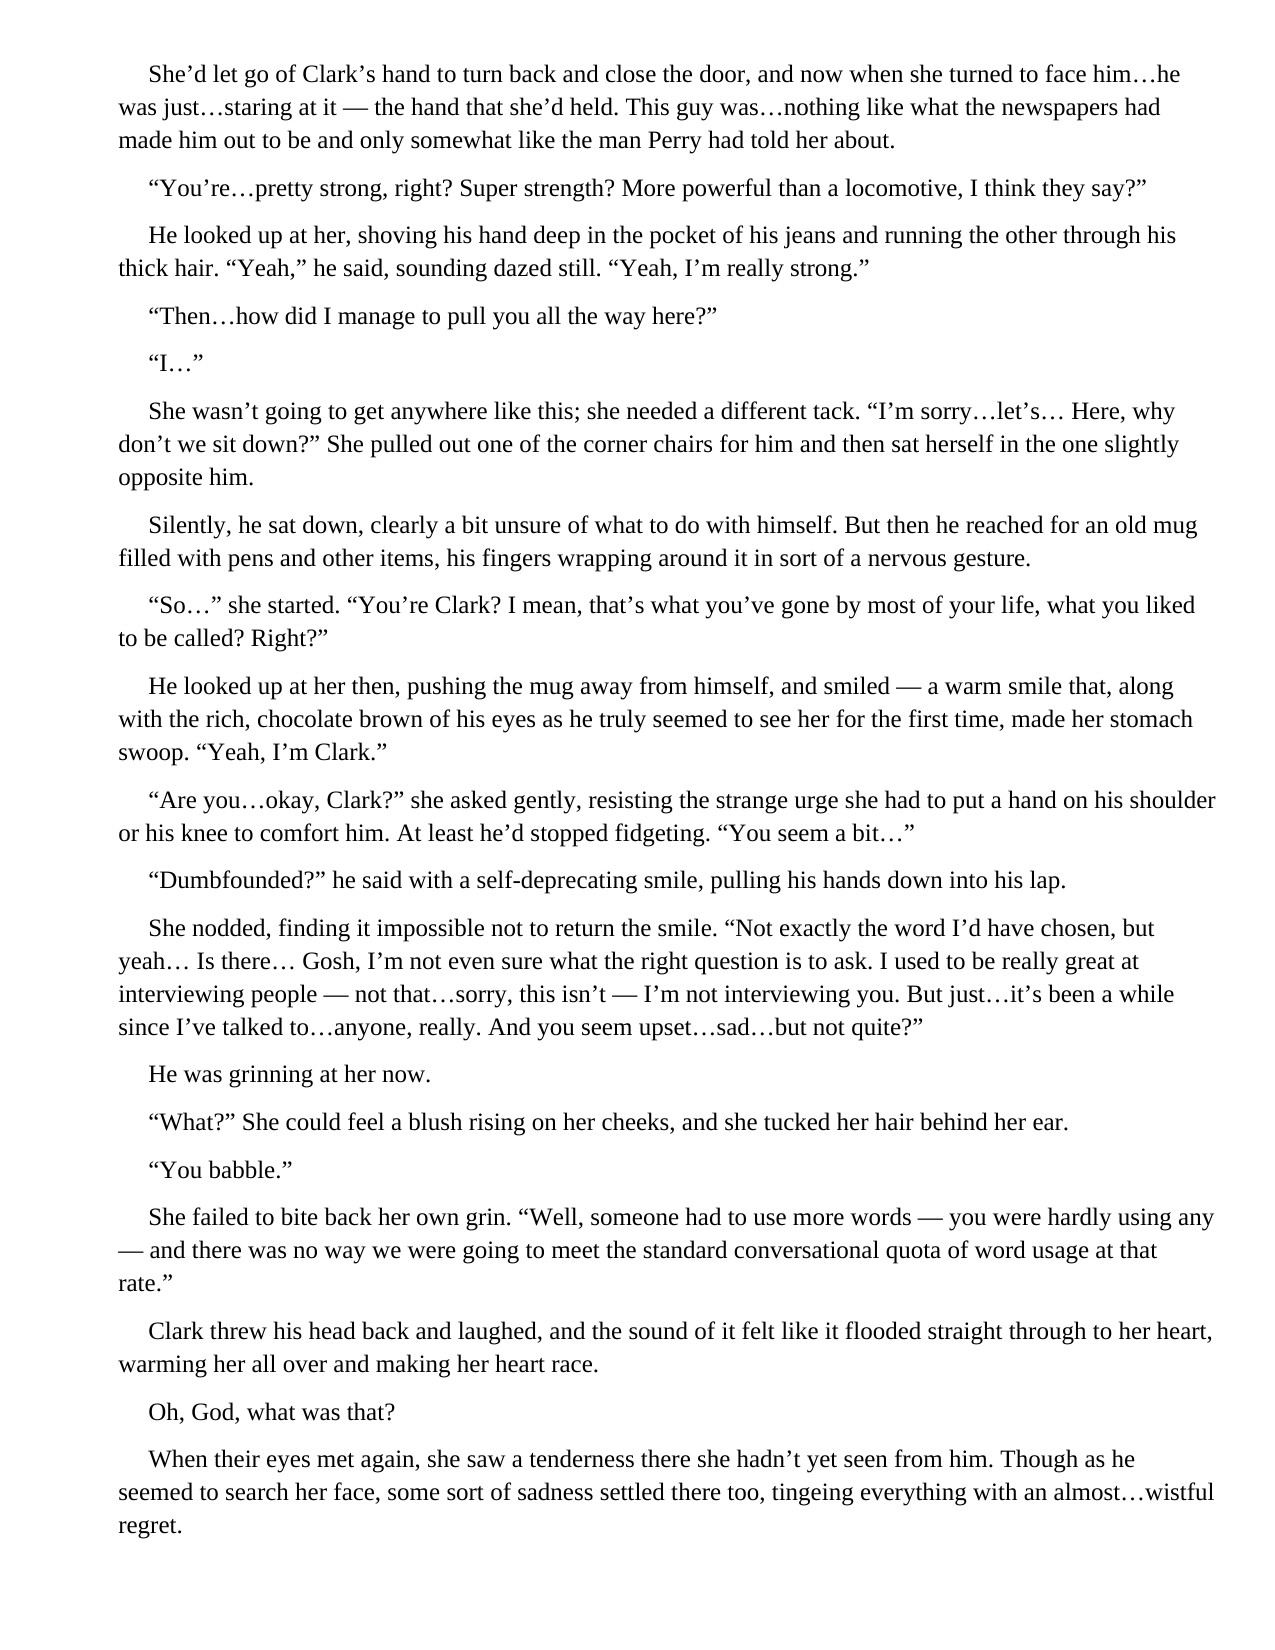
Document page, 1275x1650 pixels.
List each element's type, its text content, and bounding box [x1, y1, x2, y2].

text “Dumbfounded?” he said with a self-deprecating smile, pulling his hands down into his lap. [118, 865, 1216, 894]
text He looked up at her, shoving his hand deep in the pocket of his jeans and running the other through his thick hair. “Yeah,” he said, sounding dazed still. “Yeah, I’m really strong.” [118, 220, 1216, 282]
text “Are you…okay, Clark?” she asked gently, resisting the strange urge she had to put a hand on his shoulder or his knee to comfort him. At least he’d stopped fidgeting. “You seem a bit…” [118, 785, 1216, 846]
text He looked up at her then, pushing the mug away from himself, and smiled — a warm smile that, along with the rich, chocolate brown of his eyes as he truly seemed to see her for the first time, made her stomach swoop. “Yeah, I’m Clark.” [118, 671, 1216, 766]
text “I…” [118, 348, 1216, 377]
text She failed to bite back her own grin. “Well, someone had to use more words — you were hardly using any — and there was no way we were going to meet the standard conversational quota of word usage at that rate.” [118, 1202, 1216, 1297]
text “So…” she started. “You’re Clark? I mean, that’s what you’ve gone by most of your life, what you liked to be called? Right?” [118, 590, 1216, 652]
text “You babble.” [118, 1155, 1216, 1183]
text Clark threw his head back and laughed, and the sound of it felt like it flooded straight through to her heart, warming her all over and making her heart race. [118, 1316, 1216, 1378]
text “You’re…pretty strong, right? Super strength? More powerful than a locomotive, I think they say?” [118, 173, 1216, 201]
text She’d let go of Clark’s hand to turn back and close the door, and now when she turned to face him…he was just…staring at it — the hand that she’d held. This guy was…nothing like what the newspapers had made him out to be and only somewhat like the man Perry had told her about. [118, 59, 1216, 154]
text Oh, God, what was that? [118, 1397, 1216, 1425]
text She wasn’t going to get anywhere like this; she needed a different tack. “I’m sorry…let’s… Here, why don’t we sit down?” She pulled out one of the corner chairs for him and then sat herself in the one slightly opposite him. [118, 396, 1216, 491]
text “What?” She could feel a blush rising on her cheeks, and she tucked her hair behind her ear. [118, 1107, 1216, 1136]
text He was grinning at her now. [118, 1059, 1216, 1088]
text When their eyes met again, she saw a tenderness there she hadn’t yet seen from him. Though as he seemed to search her face, some sort of sadness settled there too, tingeing everything with an almost…wistful regret. [118, 1444, 1216, 1539]
text Silently, he sat down, clearly a bit unsure of what to do with himself. But then he reached for an old mug filled with pens and other items, his fingers wrapping around it in sort of a nervous gesture. [118, 510, 1216, 572]
text “Then…how did I manage to pull you all the way here?” [118, 301, 1216, 330]
text She nodded, finding it impossible not to return the smile. “Not exactly the word I’d have chosen, but yeah… Is there… Gosh, I’m not even sure what the right question is to ask. I used to be really great at interviewing people — not that…sorry, this isn’t — I’m not interviewing you. But just…it’s been a while since I’ve talked to…anyone, really. And you seem upset…sad…but not quite?” [118, 913, 1216, 1041]
